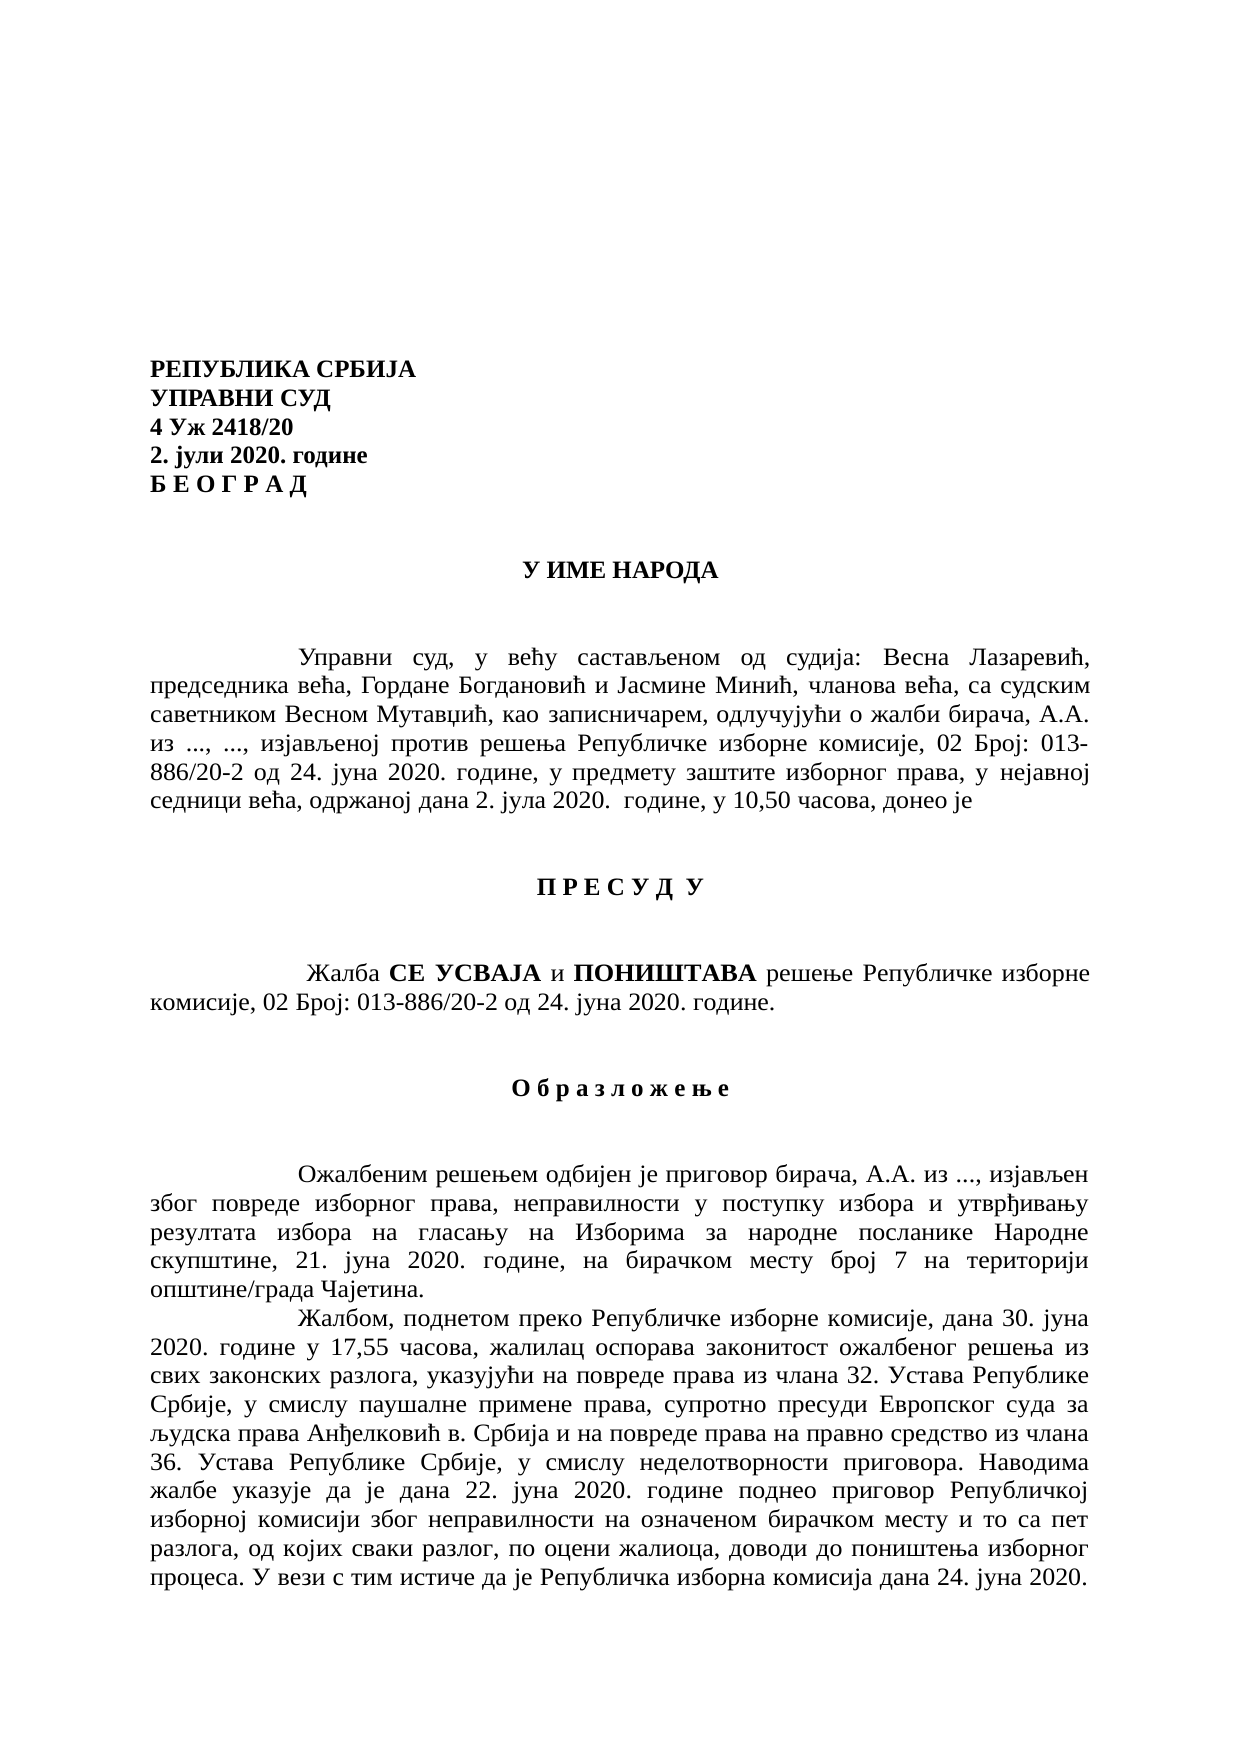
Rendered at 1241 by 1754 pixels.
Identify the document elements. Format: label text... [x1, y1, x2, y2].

text У ИМЕ НАРОДА [150, 555, 1090, 584]
text УПРАВНИ СУД [150, 383, 1090, 412]
text 4 Уж 2418/20 [150, 412, 1090, 440]
text Ожалбеним решењем одбијен је приговор бирача, A.A. из ..., изјављен због повреде изборног права, неправилности у поступку избора и утврђивању резултата избора на гласању на Изборима за народне посланике Народне скупштине, 21. јуна 2020. године, на бирачком месту број 7 на територији општине/града Чајетина. [150, 1159, 1090, 1303]
text 2. јули 2020. године [150, 440, 1090, 469]
text Жалбом, поднетом преко Републичке изборне комисије, дана 30. јуна 2020. године у 17,55 часова, жалилац оспорава законитост ожалбеног решења из свих законских разлога, указујући на повреде права из члана 32. Устава Републике Србије, у смислу паушалне примене права, супротно пресуди Европског суда за људска права Анђелковић в. Србија и на повреде права на правно средство из члана 36. Устава Републике Србије, у смислу неделотворности приговора. Наводима жалбе указује да је дана 22. јуна 2020. године поднео приговор Републичкој изборној комисији због неправилности на означеном бирачком месту и то са пет разлога, од којих сваки разлог, по оцени жалиоца, доводи до поништења изборног процеса. У вези с тим истиче да је Републичка изборна комисија дана 24. јуна 2020. [150, 1303, 1090, 1590]
text Жалба СЕ УСВАЈА и ПОНИШТАВА решење Републичке изборне комисије, 02 Број: 013-886/20-2 од 24. јуна 2020. године. [150, 958, 1090, 1015]
text П Р Е С У Д У [150, 872, 1090, 900]
text Б Е О Г Р А Д [150, 469, 1090, 498]
text О б р а з л о ж е њ е [150, 1073, 1090, 1102]
text Управни суд, у већу састављеном од судија: Весна Лазаревић, председника већа, Гордане Богдановић и Јасмине Минић, чланова већа, са судским саветником Весном Мутавџић, као записничарем, одлучујући о жалби бирача, A.A. из ..., ..., изјављеној против решења Републичке изборне комисије, 02 Број: 013-886/20-2 од 24. јуна 2020. године, у предмету заштите изборног права, у нејавној седници већа, одржаној дана 2. јула 2020. године, у 10,50 часова, донео је [150, 642, 1090, 814]
text РЕПУБЛИКА СРБИЈА [150, 148, 1090, 383]
